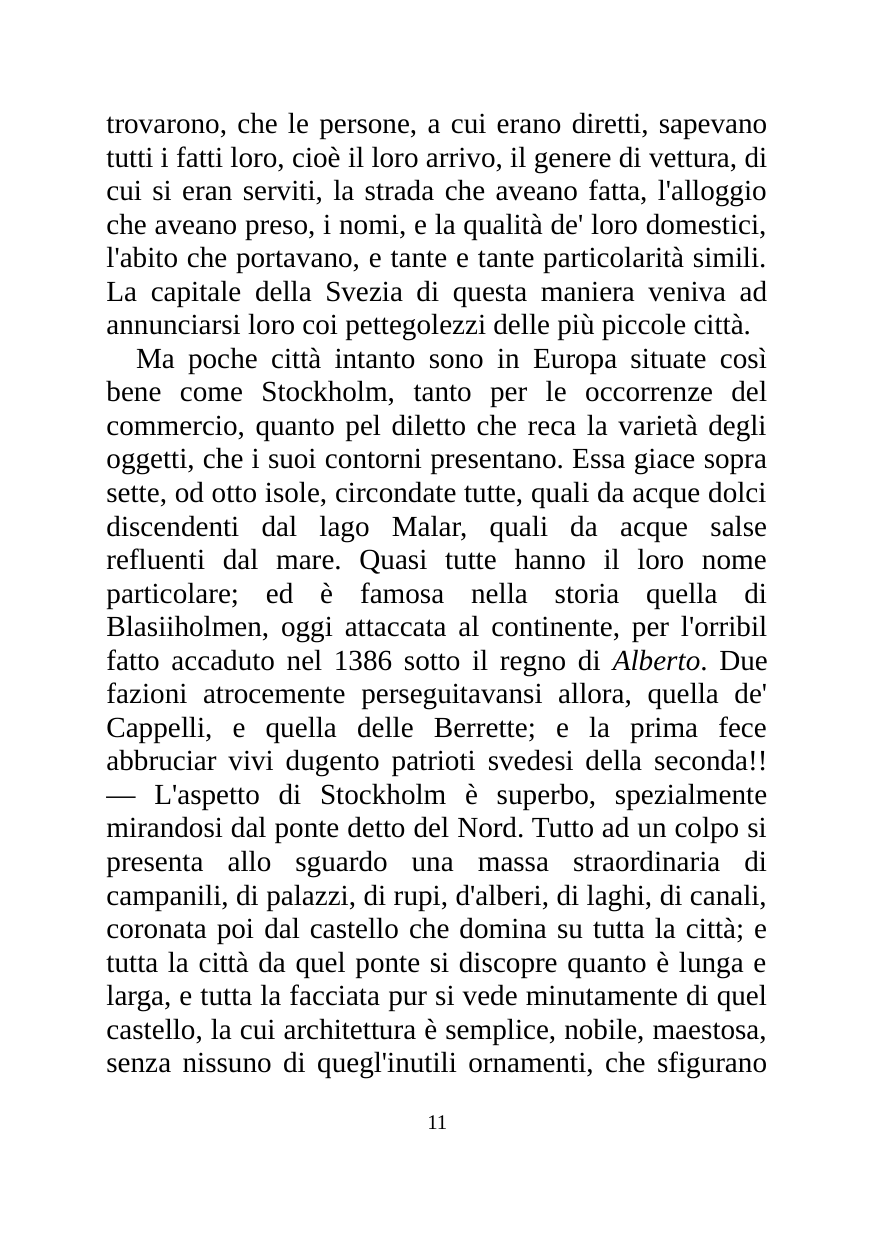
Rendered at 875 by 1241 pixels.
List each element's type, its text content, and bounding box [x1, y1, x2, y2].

text Ma poche città intanto sono in Europa situate così bene come Stockholm, tanto per le occorrenze del commercio, quanto pel diletto che reca la varietà degli oggetti, che i suoi contorni presentano. Essa giace sopra sette, od otto isole, circondate tutte, quali da acque dolci discendenti dal lago Malar, quali da acque salse refluenti dal mare. Quasi tutte hanno il loro nome particolare; ed è famosa nella storia quella di Blasiiholmen, oggi attaccata al continente, per l'orribil fatto accaduto nel 1386 sotto il regno di Alberto. Due fazioni atrocemente perseguitavansi allora, quella de' Cappelli, e quella delle Berrette; e la prima fece abbruciar vivi dugento patrioti svedesi della seconda!! — L'aspetto di Stockholm è superbo, spezialmente mirandosi dal ponte detto del Nord. Tutto ad un colpo si presenta allo sguardo una massa straordinaria di campanili, di palazzi, di rupi, d'alberi, di laghi, di canali, coronata poi dal castello che domina su tutta la città; e tutta la città da quel ponte si discopre quanto è lunga e larga, e tutta la facciata pur si vede minutamente di quel castello, la cui architettura è semplice, nobile, maestosa, senza nissuno di quegl'inutili ornamenti, che sfigurano [106, 341, 768, 1079]
text trovarono, che le persone, a cui erano diretti, sapevano tutti i fatti loro, cioè il loro arrivo, il genere di vettura, di cui si eran serviti, la strada che aveano fatta, l'alloggio che aveano preso, i nomi, e la qualità de' loro domestici, l'abito che portavano, e tante e tante particolarità simili. La capitale della Svezia di questa maniera veniva ad annunciarsi loro coi pettegolezzi delle più piccole città. [106, 106, 768, 341]
